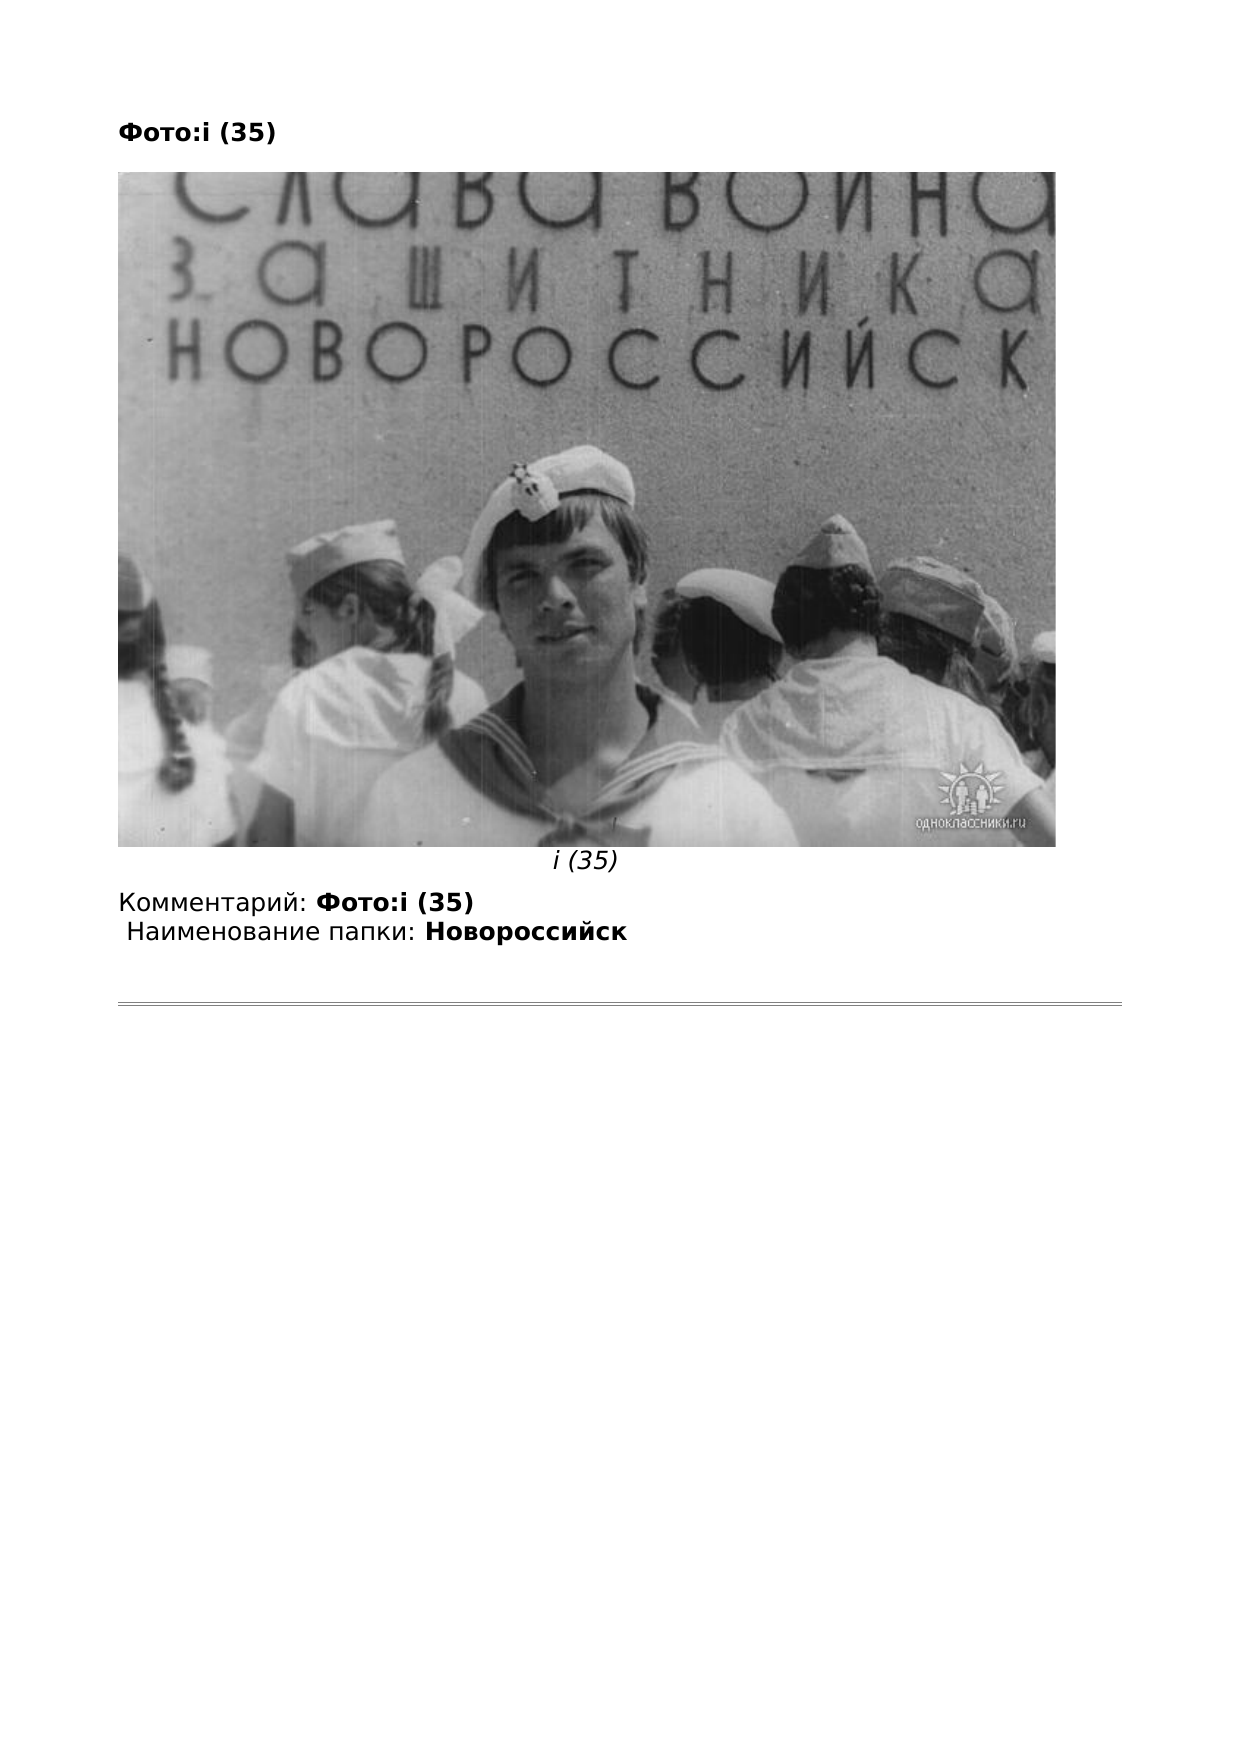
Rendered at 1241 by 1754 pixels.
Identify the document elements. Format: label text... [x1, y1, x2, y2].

text i (35) [118, 847, 1056, 875]
subtitle Фото:i (35) [118, 118, 1122, 147]
picture [118, 172, 1056, 847]
text Комментарий: Фото:i (35) Наименование папки: Новороссийск [118, 888, 1122, 975]
